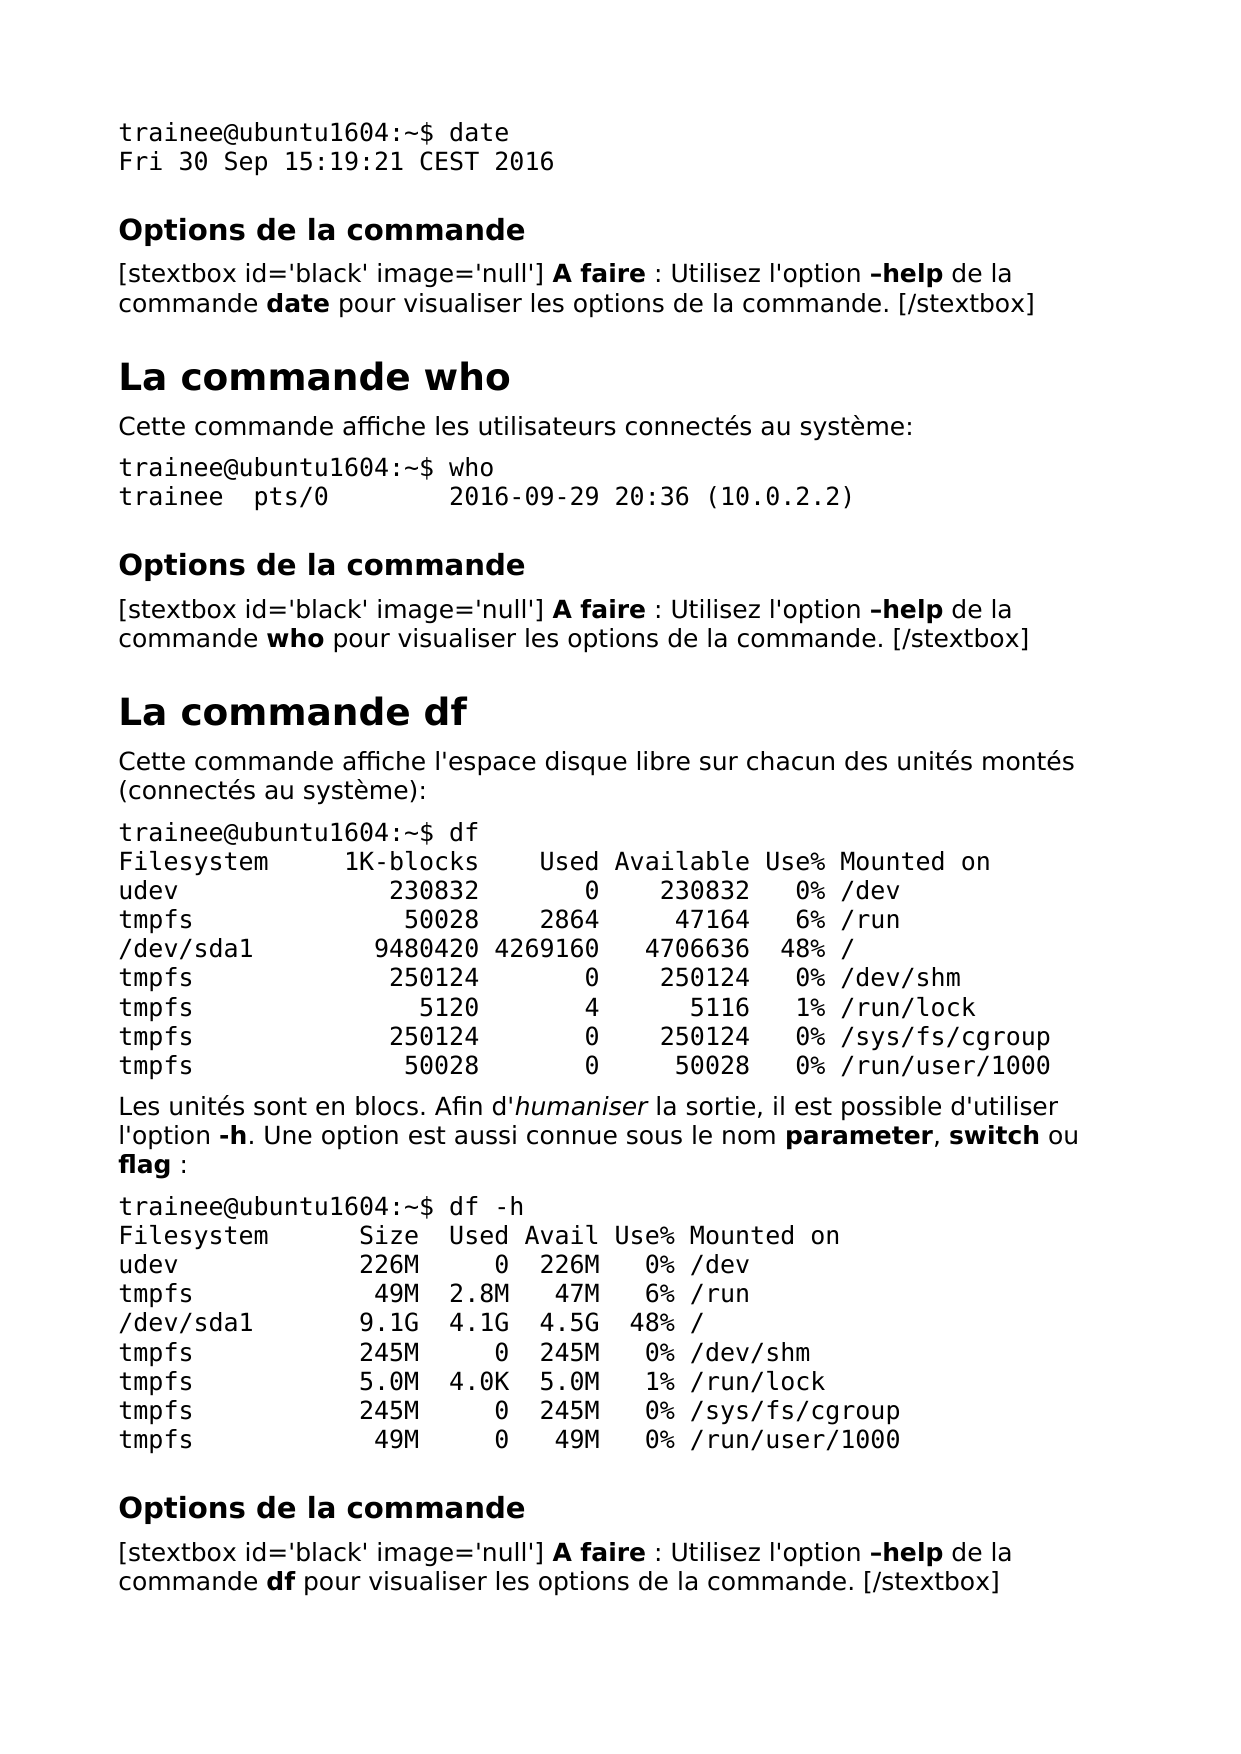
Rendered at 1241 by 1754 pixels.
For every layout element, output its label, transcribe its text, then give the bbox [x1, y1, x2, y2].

text Les unités sont en blocs. Afin d'humaniser la sortie, il est possible d'utiliser l'option -h. Une option est aussi connue sous le nom parameter, switch ou flag : [118, 1092, 1122, 1179]
text trainee@ubuntu1604:~$ df Filesystem 1K-blocks Used Available Use% Mounted on udev 230832 0 230832 0% /dev tmpfs 50028 2864 47164 6% /run /dev/sda1 9480420 4269160 4706636 48% / tmpfs 250124 0 250124 0% /dev/shm tmpfs 5120 4 5116 1% /run/lock tmpfs 250124 0 250124 0% /sys/fs/cgroup tmpfs 50028 0 50028 0% /run/user/1000 [118, 818, 1122, 1080]
text trainee@ubuntu1604:~$ df -h Filesystem Size Used Avail Use% Mounted on udev 226M 0 226M 0% /dev tmpfs 49M 2.8M 47M 6% /run /dev/sda1 9.1G 4.1G 4.5G 48% / tmpfs 245M 0 245M 0% /dev/shm tmpfs 5.0M 4.0K 5.0M 1% /run/lock tmpfs 245M 0 245M 0% /sys/fs/cgroup tmpfs 49M 0 49M 0% /run/user/1000 [118, 1192, 1122, 1454]
subtitle La commande who [118, 356, 1122, 399]
text Cette commande affiche les utilisateurs connectés au système: [118, 412, 1122, 441]
text [stextbox id='black' image='null'] A faire : Utilisez l'option –help de la commande who pour visualiser les options de la commande. [/stextbox] [118, 595, 1122, 653]
text trainee@ubuntu1604:~$ who trainee pts/0 2016-09-29 20:36 (10.0.2.2) [118, 453, 1122, 512]
text Cette commande affiche l'espace disque libre sur chacun des unités montés (connectés au système): [118, 747, 1122, 805]
subtitle La commande df [118, 691, 1122, 734]
subtitle Options de la commande [118, 548, 1122, 582]
subtitle Options de la commande [118, 1491, 1122, 1525]
text trainee@ubuntu1604:~$ date Fri 30 Sep 15:19:21 CEST 2016 [118, 118, 1122, 176]
text [stextbox id='black' image='null'] A faire : Utilisez l'option –help de la commande df pour visualiser les options de la commande. [/stextbox] [118, 1538, 1122, 1596]
subtitle Options de la commande [118, 213, 1122, 247]
text [stextbox id='black' image='null'] A faire : Utilisez l'option –help de la commande date pour visualiser les options de la commande. [/stextbox] [118, 260, 1122, 318]
